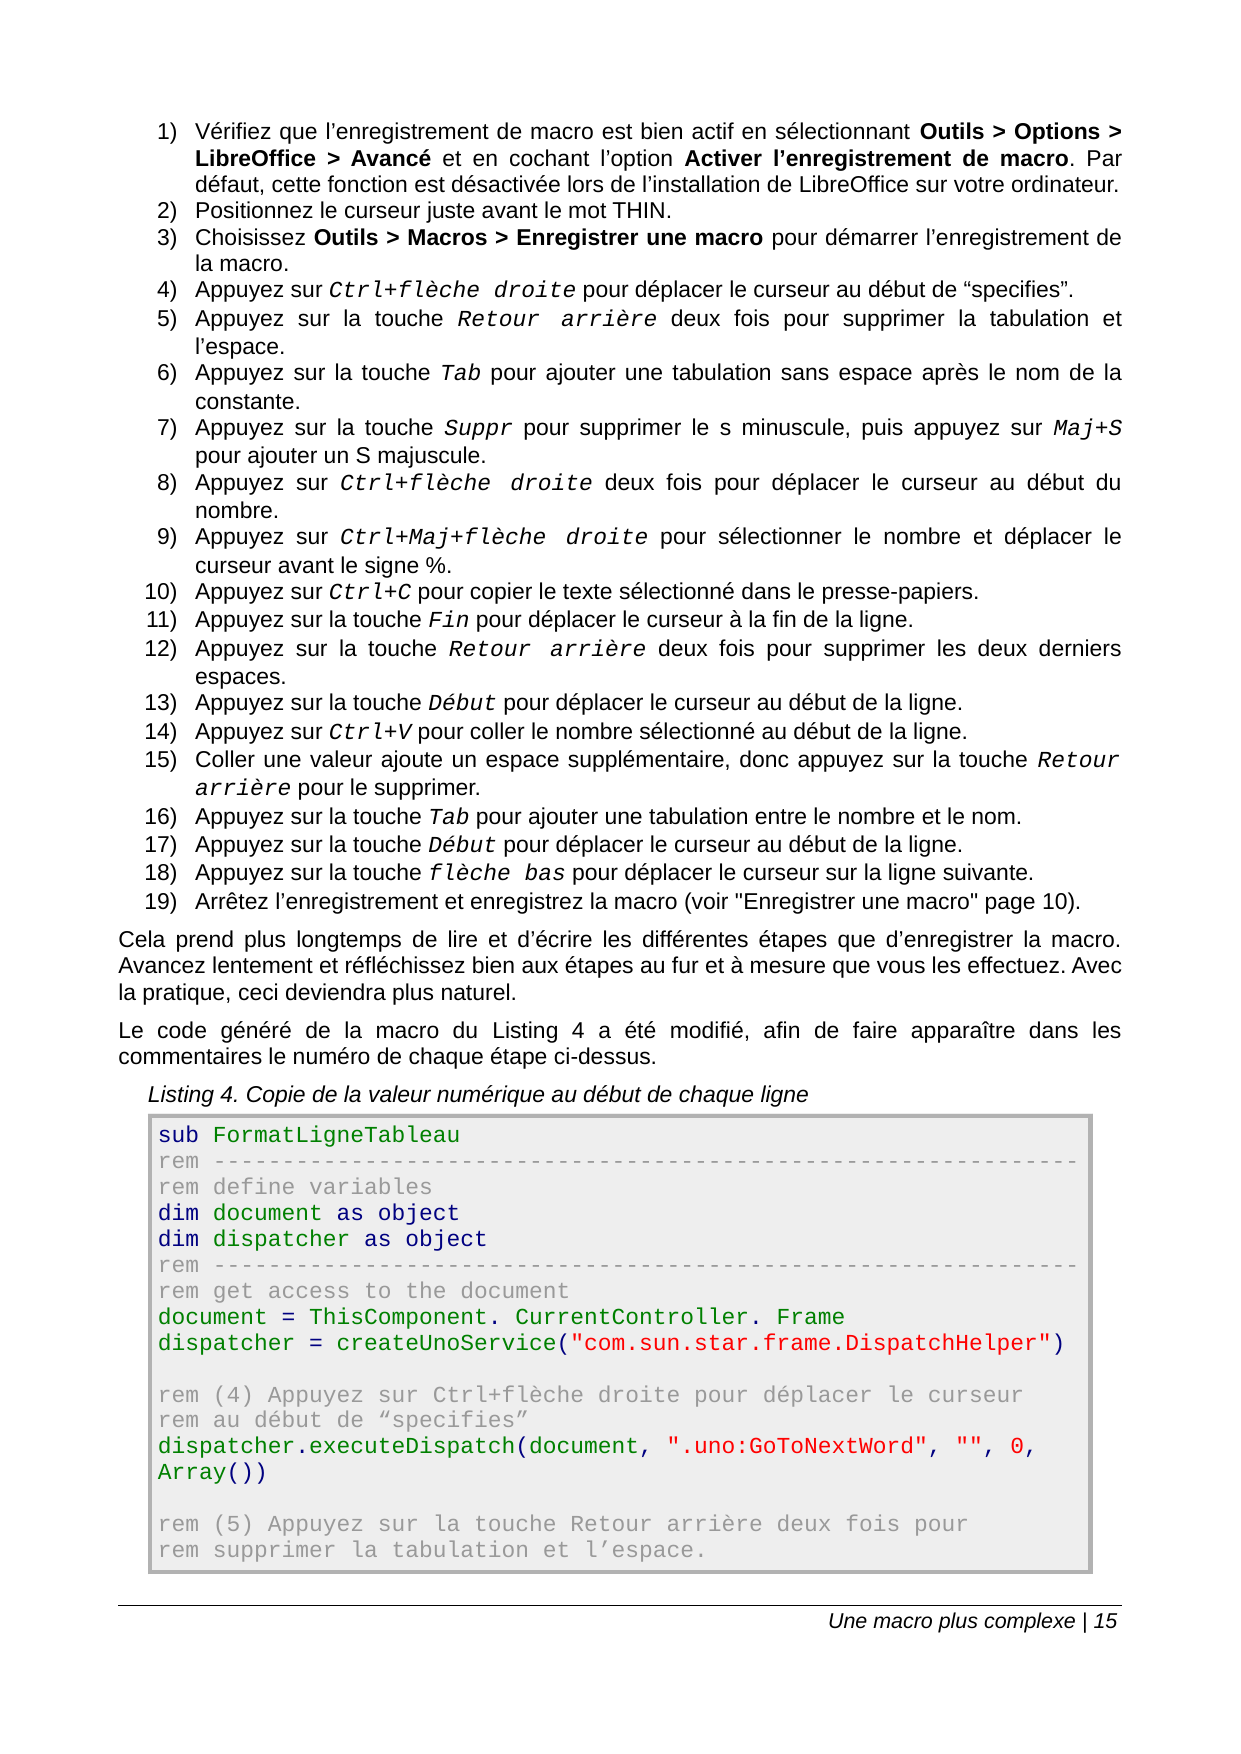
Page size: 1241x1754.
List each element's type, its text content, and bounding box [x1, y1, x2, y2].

text rem (4) Appuyez sur Ctrl+flèche droite pour déplacer le curseur [152, 1373, 1088, 1399]
list Appuyez sur la touche Tab pour ajouter une tabulation entre le nombre et le nom. [177, 803, 1122, 831]
text dispatcher = createUnoService("com.sun.star.frame.DispatchHelper") [152, 1321, 1088, 1347]
text sub FormatLigneTableau [152, 1118, 1088, 1139]
list Appuyez sur Ctrl+flèche droite pour déplacer le curseur au début de “specifies”. [177, 276, 1122, 304]
text rem au début de “specifies” [152, 1399, 1088, 1425]
text rem (5) Appuyez sur la touche Retour arrière deux fois pour [152, 1502, 1088, 1528]
list Appuyez sur la touche Tab pour ajouter une tabulation sans espace après le nom de la constante. [177, 359, 1122, 414]
list Vérifiez que l’enregistrement de macro est bien actif en sélectionnant Outils > Options > LibreOffice > Avancé et en cochant l’option Activer l’enregistrement de macro. Par défaut, cette fonction est désactivée lors de l’installation de LibreOffice sur votre ordinateur. [177, 118, 1122, 197]
list Appuyez sur Ctrl+Maj+flèche droite pour sélectionner le nombre et déplacer le curseur avant le signe %. [177, 523, 1122, 578]
list Appuyez sur Ctrl+V pour coller le nombre sélectionné au début de la ligne. [177, 718, 1122, 746]
text dim document as object [152, 1191, 1088, 1217]
list Appuyez sur Ctrl+flèche droite deux fois pour déplacer le curseur au début du nombre. [177, 469, 1122, 523]
text rem --------------------------------------------------------------- [152, 1243, 1088, 1269]
list Appuyez sur la touche Fin pour déplacer le curseur à la fin de la ligne. [177, 606, 1122, 635]
list Positionnez le curseur juste avant le mot THIN. [177, 197, 1122, 223]
list Appuyez sur Ctrl+C pour copier le texte sélectionné dans le presse-papiers. [177, 578, 1122, 606]
text dispatcher.executeDispatch(document, ".uno:GoToNextWord", "", 0, Array()) [152, 1425, 1088, 1477]
list Coller une valeur ajoute un espace supplémentaire, donc appuyez sur la touche Retour arrière pour le supprimer. [177, 746, 1122, 803]
text Listing 4. Copie de la valeur numérique au début de chaque ligne [148, 1081, 1122, 1107]
text dim dispatcher as object [152, 1217, 1088, 1243]
text rem get access to the document [152, 1269, 1088, 1295]
list Appuyez sur la touche Retour arrière deux fois pour supprimer la tabulation et l’espace. [177, 304, 1122, 359]
text rem --------------------------------------------------------------- [152, 1139, 1088, 1165]
list Choisissez Outils > Macros > Enregistrer une macro pour démarrer l’enregistrement de la macro. [177, 223, 1122, 276]
list Appuyez sur la touche flèche bas pour déplacer le curseur sur la ligne suivante. [177, 859, 1122, 888]
list Appuyez sur la touche Retour arrière deux fois pour supprimer les deux derniers espaces. [177, 635, 1122, 689]
list Appuyez sur la touche Début pour déplacer le curseur au début de la ligne. [177, 689, 1122, 718]
list Appuyez sur la touche Suppr pour supprimer le s minuscule, puis appuyez sur Maj+S pour ajouter un S majuscule. [177, 414, 1122, 469]
text Cela prend plus longtemps de lire et d’écrire les différentes étapes que d’enregistrer la macro. Avancez lentement et réfléchissez bien aux étapes au fur et à mesure que vous les effectuez. Avec la pratique, ceci deviendra plus naturel. [118, 926, 1122, 1005]
list Appuyez sur la touche Début pour déplacer le curseur au début de la ligne. [177, 831, 1122, 859]
list Arrêtez l’enregistrement et enregistrez la macro (voir "Enregistrer une macro" page 10). [177, 888, 1122, 914]
text document = ThisComponent. CurrentController. Frame [152, 1295, 1088, 1321]
text Le code généré de la macro du Listing 4 a été modifié, afin de faire apparaître dans les commentaires le numéro de chaque étape ci-dessus. [118, 1017, 1122, 1069]
text rem supprimer la tabulation et l’espace. [152, 1528, 1088, 1570]
text rem define variables [152, 1165, 1088, 1191]
